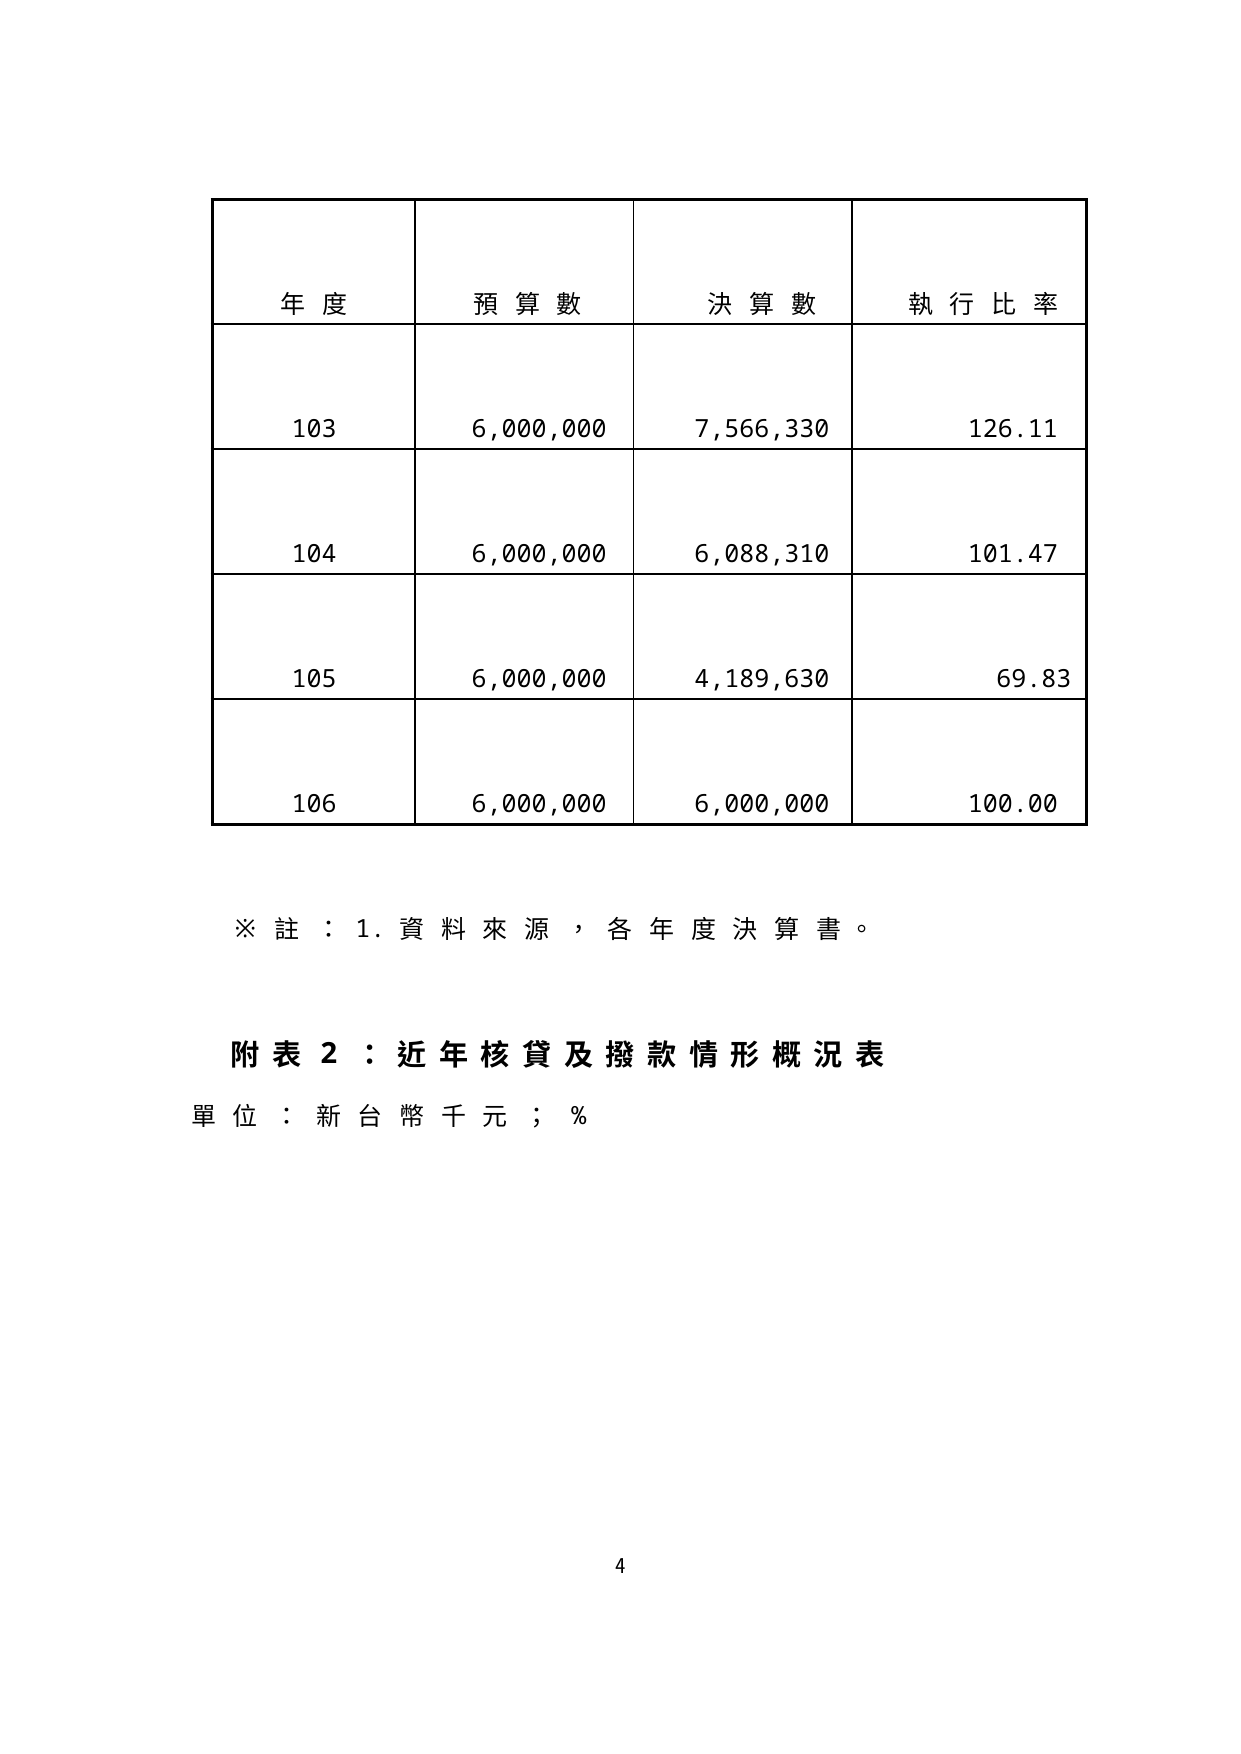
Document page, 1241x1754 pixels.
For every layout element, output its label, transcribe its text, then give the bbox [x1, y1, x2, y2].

table_header 執行比率 [853, 201, 1085, 323]
table_cell 106 [214, 700, 414, 823]
table_cell 7,566,330 [634, 325, 851, 448]
table_cell 105 [214, 575, 414, 698]
table_header 決算數 [634, 201, 851, 323]
table_cell 6,088,310 [634, 450, 851, 573]
table_cell 100.00 [853, 700, 1085, 823]
table_cell 4,189,630 [634, 575, 851, 698]
table_cell 69.83 [853, 575, 1085, 698]
table_header 預算數 [416, 201, 633, 323]
text ※註：1.資料來源，各年度決算書。 [183, 886, 1058, 948]
table_header 年度 [214, 201, 414, 323]
table_cell 6,000,000 [634, 700, 851, 823]
table_cell 6,000,000 [416, 700, 633, 823]
table_cell 104 [214, 450, 414, 573]
table_cell 6,000,000 [416, 575, 633, 698]
table_cell 6,000,000 [416, 450, 633, 573]
table_cell 6,000,000 [416, 325, 633, 448]
table_cell 103 [214, 325, 414, 448]
table_cell 101.47 [853, 450, 1085, 573]
table_cell 126.11 [853, 325, 1085, 448]
text 附表2：近年核貸及撥款情形概況表 單位：新台幣千元；% [183, 1011, 1087, 1136]
